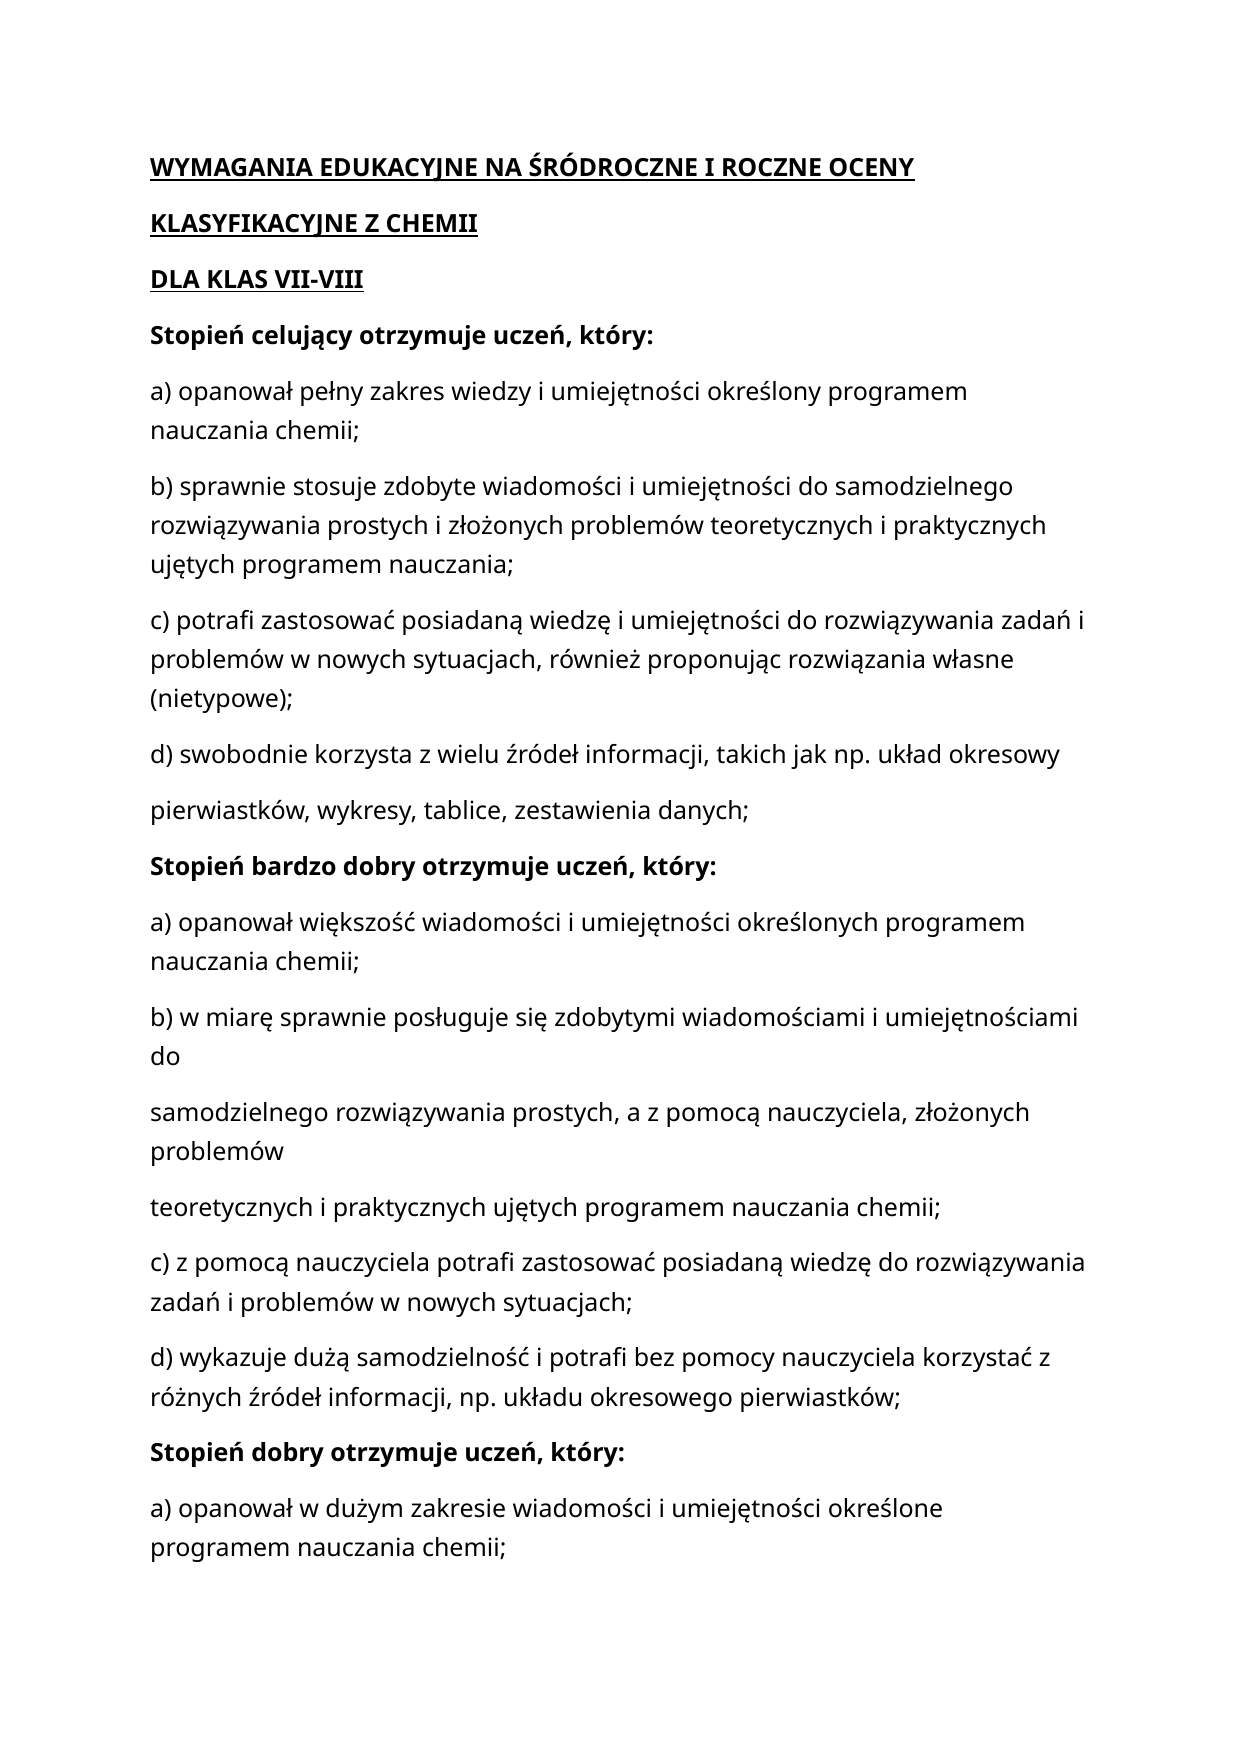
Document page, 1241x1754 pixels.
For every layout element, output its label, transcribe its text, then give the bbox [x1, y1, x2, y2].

text d) wykazuje dużą samodzielność i potrafi bez pomocy nauczyciela korzystać z różnych źródeł informacji, np. układu okresowego pierwiastków; [150, 1340, 1090, 1413]
text WYMAGANIA EDUKACYJNE NA ŚRÓDROCZNE I ROCZNE OCENY [150, 150, 1090, 184]
text c) z pomocą nauczyciela potrafi zastosować posiadaną wiedzę do rozwiązywania zadań i problemów w nowych sytuacjach; [150, 1245, 1090, 1318]
text c) potrafi zastosować posiadaną wiedzę i umiejętności do rozwiązywania zadań i problemów w nowych sytuacjach, również proponując rozwiązania własne (nietypowe); [150, 602, 1090, 715]
text DLA KLAS VII-VIII [150, 262, 1090, 296]
text d) swobodnie korzysta z wielu źródeł informacji, takich jak np. układ okresowy [150, 737, 1090, 771]
text KLASYFIKACYJNE Z CHEMII [150, 206, 1090, 240]
text a) opanował w dużym zakresie wiadomości i umiejętności określone programem nauczania chemii; [150, 1491, 1090, 1564]
text Stopień celujący otrzymuje uczeń, który: [150, 317, 1090, 352]
text b) w miarę sprawnie posługuje się zdobytymi wiadomościami i umiejętnościami do [150, 999, 1090, 1072]
text a) opanował większość wiadomości i umiejętności określonych programem nauczania chemii; [150, 904, 1090, 977]
text teoretycznych i praktycznych ujętych programem nauczania chemii; [150, 1189, 1090, 1223]
text samodzielnego rozwiązywania prostych, a z pomocą nauczyciela, złożonych problemów [150, 1094, 1090, 1167]
text b) sprawnie stosuje zdobyte wiadomości i umiejętności do samodzielnego rozwiązywania prostych i złożonych problemów teoretycznych i praktycznych ujętych programem nauczania; [150, 468, 1090, 581]
text Stopień bardzo dobry otrzymuje uczeń, który: [150, 848, 1090, 882]
text pierwiastków, wykresy, tablice, zestawienia danych; [150, 792, 1090, 827]
text a) opanował pełny zakres wiedzy i umiejętności określony programem nauczania chemii; [150, 373, 1090, 447]
text Stopień dobry otrzymuje uczeń, który: [150, 1435, 1090, 1469]
